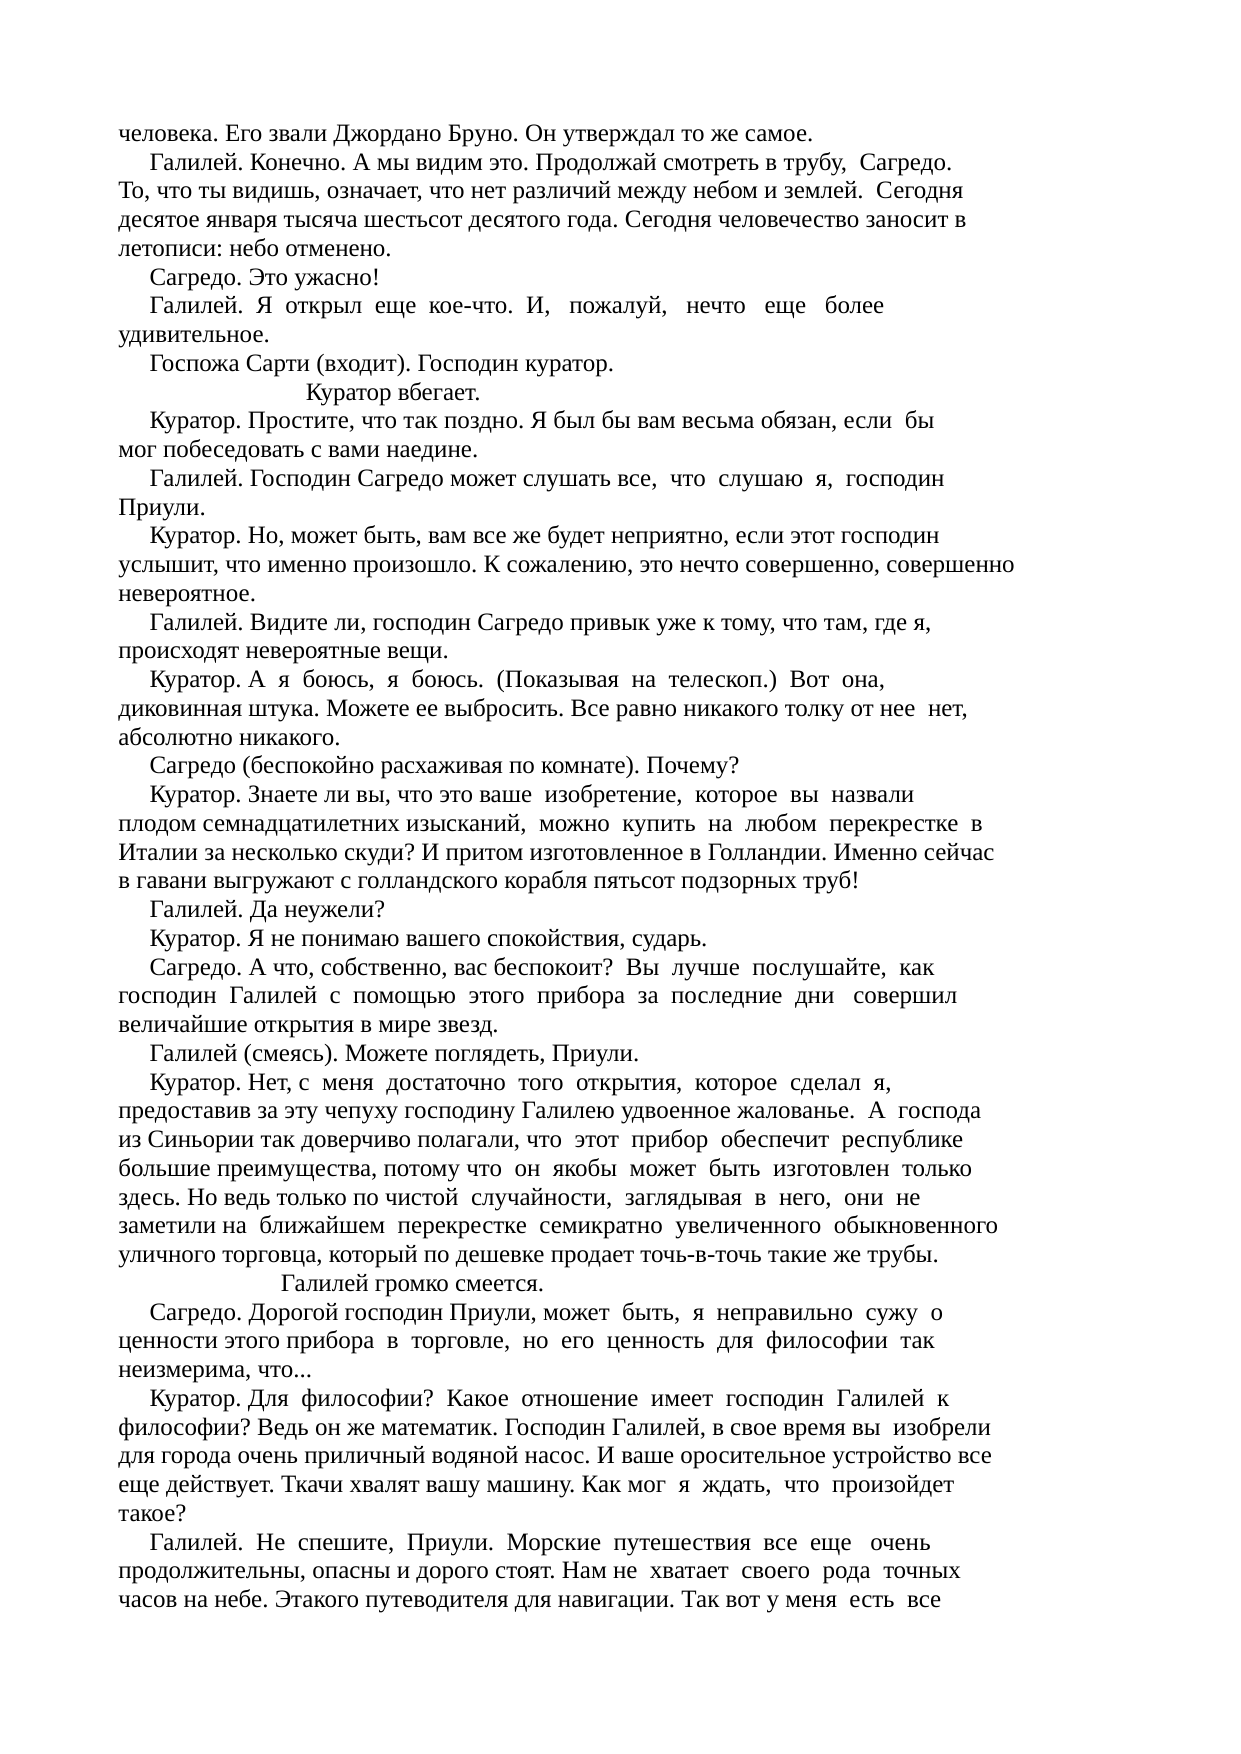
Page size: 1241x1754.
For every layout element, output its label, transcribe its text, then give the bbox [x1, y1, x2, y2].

text Галилей. Не спешите, Приули. Морские путешествия все еще очень [118, 1527, 1122, 1556]
text Сагредо. А что, собственно, вас беспокоит? Вы лучше послушайте, как [118, 952, 1122, 981]
text невероятное. [118, 578, 1122, 607]
text десятое января тысяча шестьсот десятого года. Сегодня человечество заносит в [118, 204, 1122, 233]
text Италии за несколько скуди? И притом изготовленное в Голландии. Именно сейчас [118, 837, 1122, 866]
text То, что ты видишь, означает, что нет различий между небом и землей. Сегодня [118, 176, 1122, 204]
text плодом семнадцатилетних изысканий, можно купить на любом перекрестке в [118, 808, 1122, 837]
text происходят невероятные вещи. [118, 636, 1122, 664]
text диковинная штука. Можете ее выбросить. Все равно никакого толку от нее нет, [118, 693, 1122, 722]
text удивительное. [118, 319, 1122, 348]
text Сагредо (беспокойно расхаживая по комнате). Почему? [118, 751, 1122, 779]
text из Синьории так доверчиво полагали, что этот прибор обеспечит республике [118, 1124, 1122, 1153]
text заметили на ближайшем перекрестке семикратно увеличенного обыкновенного [118, 1211, 1122, 1239]
text Галилей. Господин Сагредо может слушать все, что слушаю я, господин [118, 463, 1122, 492]
text Куратор. Я не понимаю вашего спокойствия, сударь. [118, 923, 1122, 952]
text Куратор. Для философии? Какое отношение имеет господин Галилей к [118, 1383, 1122, 1412]
text такое? [118, 1498, 1122, 1527]
text большие преимущества, потому что он якобы может быть изготовлен только [118, 1153, 1122, 1182]
text человека. Его звали Джордано Бруно. Он утверждал то же самое. [118, 118, 1122, 147]
text здесь. Но ведь только по чистой случайности, заглядывая в него, они не [118, 1182, 1122, 1211]
text ценности этого прибора в торговле, но его ценность для философии так [118, 1326, 1122, 1354]
text предоставив за эту чепуху господину Галилею удвоенное жалованье. А господа [118, 1096, 1122, 1124]
text Сагредо. Дорогой господин Приули, может быть, я неправильно сужу о [118, 1297, 1122, 1326]
text услышит, что именно произошло. К сожалению, это нечто совершенно, совершенно [118, 549, 1122, 578]
text мог побеседовать с вами наедине. [118, 434, 1122, 463]
text Галилей. Я открыл еще кое-что. И, пожалуй, нечто еще более [118, 291, 1122, 319]
text часов на небе. Этакого путеводителя для навигации. Так вот у меня есть все [118, 1584, 1122, 1613]
text Галилей (смеясь). Можете поглядеть, Приули. [118, 1038, 1122, 1067]
text Госпожа Сарти (входит). Господин куратор. [118, 348, 1122, 377]
text философии? Ведь он же математик. Господин Галилей, в свое время вы изобрели [118, 1412, 1122, 1441]
text Куратор вбегает. [118, 377, 1122, 406]
text неизмерима, что... [118, 1354, 1122, 1383]
text абсолютно никакого. [118, 722, 1122, 751]
text Галилей. Конечно. А мы видим это. Продолжай смотреть в трубу, Сагредо. [118, 147, 1122, 176]
text Галилей. Да неужели? [118, 894, 1122, 923]
text Куратор. Знаете ли вы, что это ваше изобретение, которое вы назвали [118, 779, 1122, 808]
text величайшие открытия в мире звезд. [118, 1009, 1122, 1038]
text Галилей громко смеется. [118, 1268, 1122, 1297]
text уличного торговца, который по дешевке продает точь-в-точь такие же трубы. [118, 1239, 1122, 1268]
text Сагредо. Это ужасно! [118, 262, 1122, 291]
text для города очень приличный водяной насос. И ваше оросительное устройство все [118, 1441, 1122, 1469]
text Куратор. Нет, с меня достаточно того открытия, которое сделал я, [118, 1067, 1122, 1096]
text летописи: небо отменено. [118, 233, 1122, 262]
text еще действует. Ткачи хвалят вашу машину. Как мог я ждать, что произойдет [118, 1469, 1122, 1498]
text Куратор. А я боюсь, я боюсь. (Показывая на телескоп.) Вот она, [118, 664, 1122, 693]
text Приули. [118, 492, 1122, 521]
text Куратор. Но, может быть, вам все же будет неприятно, если этот господин [118, 521, 1122, 549]
text господин Галилей с помощью этого прибора за последние дни совершил [118, 981, 1122, 1009]
text продолжительны, опасны и дорого стоят. Нам не хватает своего рода точных [118, 1556, 1122, 1584]
text в гавани выгружают с голландского корабля пятьсот подзорных труб! [118, 866, 1122, 894]
text Куратор. Простите, что так поздно. Я был бы вам весьма обязан, если бы [118, 406, 1122, 434]
text Галилей. Видите ли, господин Сагредо привык уже к тому, что там, где я, [118, 607, 1122, 636]
